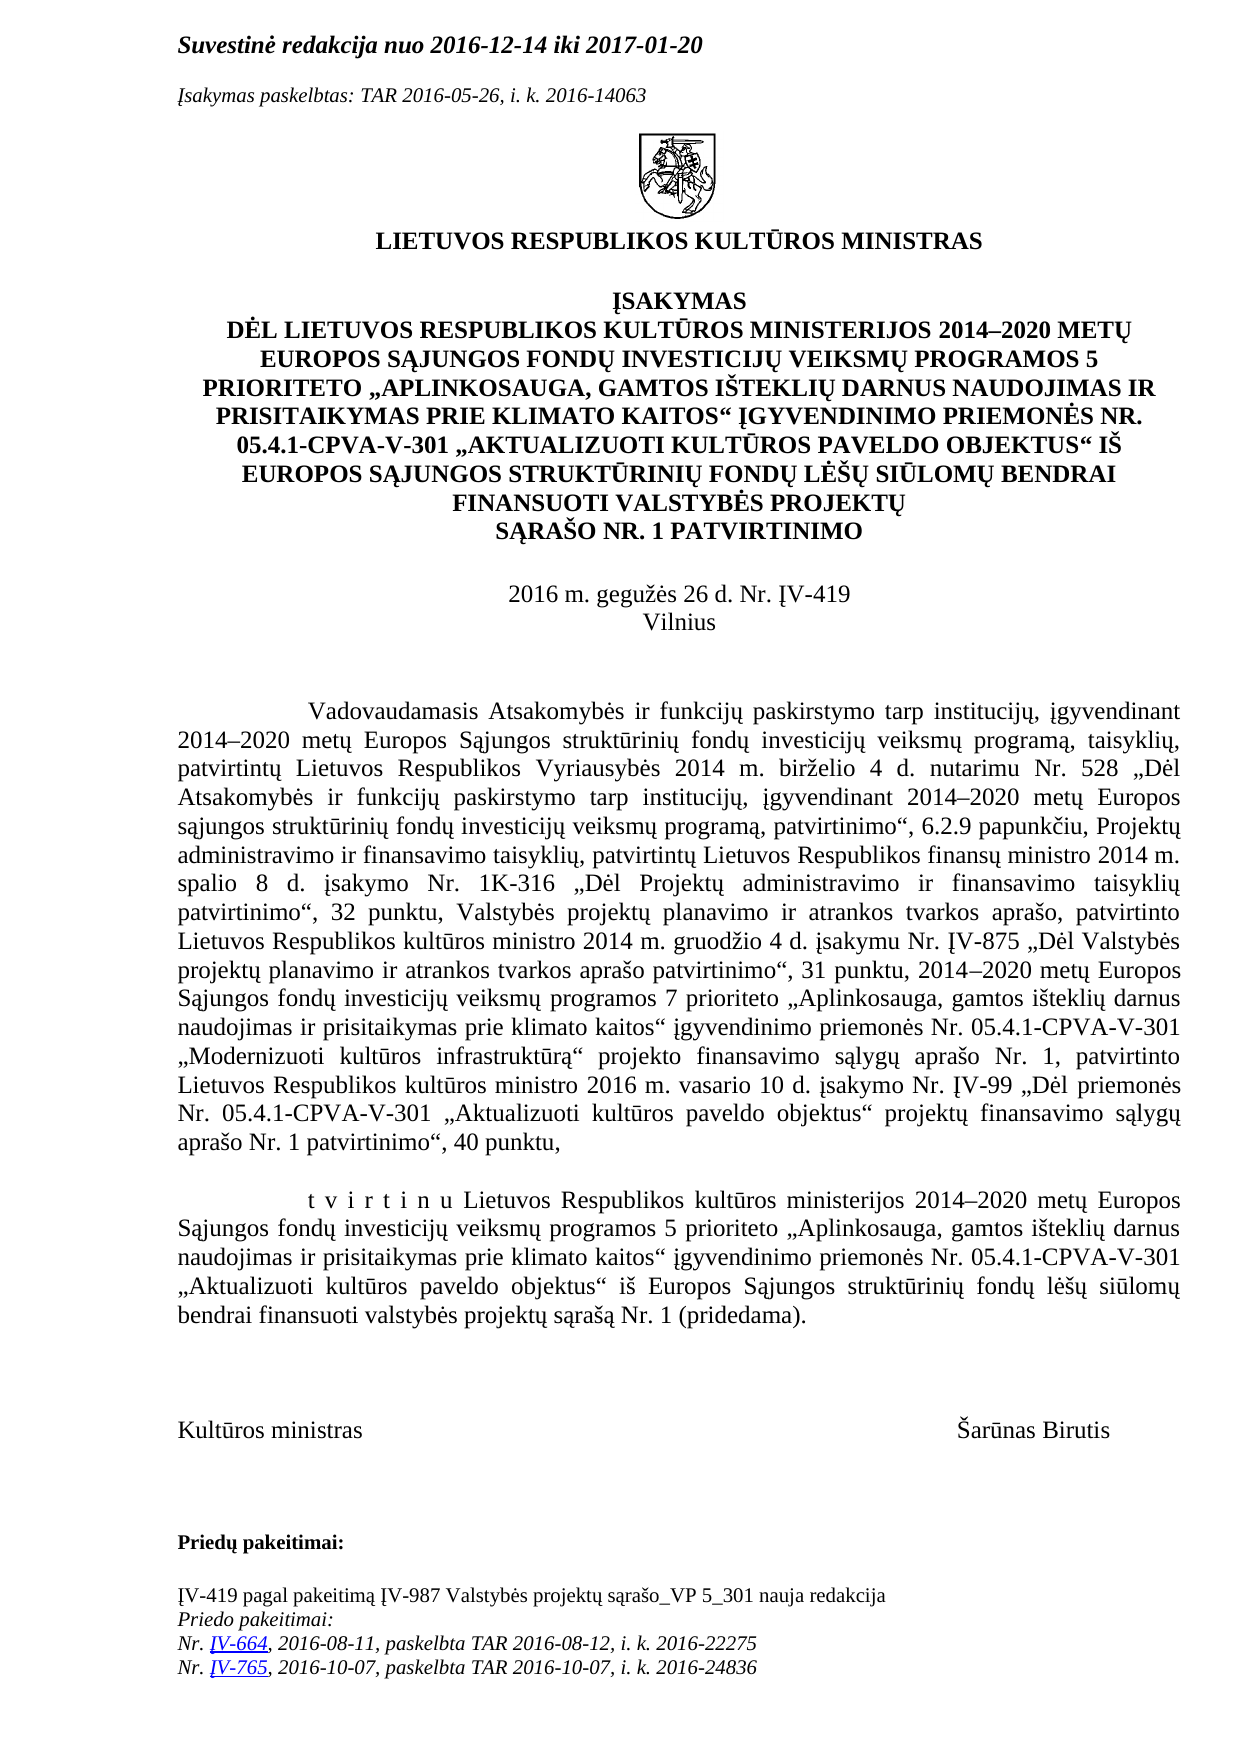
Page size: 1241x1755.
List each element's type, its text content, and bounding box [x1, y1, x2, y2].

text Priedo pakeitimai: [177, 1607, 1181, 1631]
text ĮV-419 pagal pakeitimą ĮV-987 Valstybės projektų sąrašo_VP 5_301 nauja redakcija [177, 1583, 1181, 1607]
text 2016 m. gegužės 26 d. Nr. ĮV-419 [177, 579, 1181, 607]
text Įsakymas paskelbtas: TAR 2016-05-26, i. k. 2016-14063 [177, 83, 1181, 107]
text Kultūros ministras Šarūnas Birutis [177, 1415, 1181, 1443]
text Suvestinė redakcija nuo 2016-12-14 iki 2017-01-20 [177, 30, 1181, 59]
text ĮSAKYMAS [177, 286, 1181, 315]
text SĄRAŠO NR. 1 PATVIRTINIMO [177, 516, 1181, 545]
text Vilnius [177, 607, 1181, 636]
text DĖL LIETUVOS RESPUBLIKOS KULTŪROS MINISTERIJOS 2014–2020 METŲ EUROPOS SĄJUNGOS FONDŲ INVESTICIJŲ VEIKSMŲ PROGRAMOS 5 PRIORITETO „APLINKOSAUGA, GAMTOS IŠTEKLIŲ DARNUS NAUDOJIMAS IR PRISITAIKYMAS PRIE KLIMATO KAITOS“ ĮGYVENDINIMO PRIEMONĖS NR. 05.4.1-CPVA-V-301 „AKTUALIZUOTI KULTŪROS PAVELDO OBJEKTUS“ IŠ EUROPOS SĄJUNGOS STRUKTŪRINIŲ FONDŲ LĖŠŲ SIŪLOMŲ BENDRAI FINANSUOTI VALSTYBĖS PROJEKTŲ [177, 315, 1181, 516]
text t v i r t i n u Lietuvos Respublikos kultūros ministerijos 2014–2020 metų Europos Sąjungos fondų investicijų veiksmų programos 5 prioriteto „Aplinkosauga, gamtos išteklių darnus naudojimas ir prisitaikymas prie klimato kaitos“ įgyvendinimo priemonės Nr. 05.4.1-CPVA-V-301 „Aktualizuoti kultūros paveldo objektus“ iš Europos Sąjungos struktūrinių fondų lėšų siūlomų bendrai finansuoti valstybės projektų sąrašą Nr. 1 (pridedama). [177, 1185, 1181, 1328]
text Vadovaudamasis Atsakomybės ir funkcijų paskirstymo tarp institucijų, įgyvendinant 2014–2020 metų Europos Sąjungos struktūrinių fondų investicijų veiksmų programą, taisyklių, patvirtintų Lietuvos Respublikos Vyriausybės 2014 m. birželio 4 d. nutarimu Nr. 528 „Dėl Atsakomybės ir funkcijų paskirstymo tarp institucijų, įgyvendinant 2014–2020 metų Europos sąjungos struktūrinių fondų investicijų veiksmų programą, patvirtinimo“, 6.2.9 papunkčiu, Projektų administravimo ir finansavimo taisyklių, patvirtintų Lietuvos Respublikos finansų ministro 2014 m. spalio 8 d. įsakymo Nr. 1K-316 „Dėl Projektų administravimo ir finansavimo taisyklių patvirtinimo“, 32 punktu, Valstybės projektų planavimo ir atrankos tvarkos aprašo, patvirtinto Lietuvos Respublikos kultūros ministro 2014 m. gruodžio 4 d. įsakymu Nr. ĮV-875 „Dėl Valstybės projektų planavimo ir atrankos tvarkos aprašo patvirtinimo“, 31 punktu, 2014–2020 metų Europos Sąjungos fondų investicijų veiksmų programos 7 prioriteto „Aplinkosauga, gamtos išteklių darnus naudojimas ir prisitaikymas prie klimato kaitos“ įgyvendinimo priemonės Nr. 05.4.1-CPVA-V-301 „Modernizuoti kultūros infrastruktūrą“ projekto finansavimo sąlygų aprašo Nr. 1, patvirtinto Lietuvos Respublikos kultūros ministro 2016 m. vasario 10 d. įsakymo Nr. ĮV-99 „Dėl priemonės Nr. 05.4.1-CPVA-V-301 „Aktualizuoti kultūros paveldo objektus“ projektų finansavimo sąlygų aprašo Nr. 1 patvirtinimo“, 40 punktu, [177, 696, 1181, 1156]
text Priedų pakeitimai: [177, 1530, 1181, 1554]
text Nr. ĮV-664, 2016-08-11, paskelbta TAR 2016-08-12, i. k. 2016-22275 [177, 1631, 1181, 1655]
text Nr. ĮV-765, 2016-10-07, paskelbta TAR 2016-10-07, i. k. 2016-24836 [177, 1655, 1181, 1679]
text LIETUVOS RESPUBLIKOS KULTŪROS MINISTRAS [177, 226, 1181, 255]
